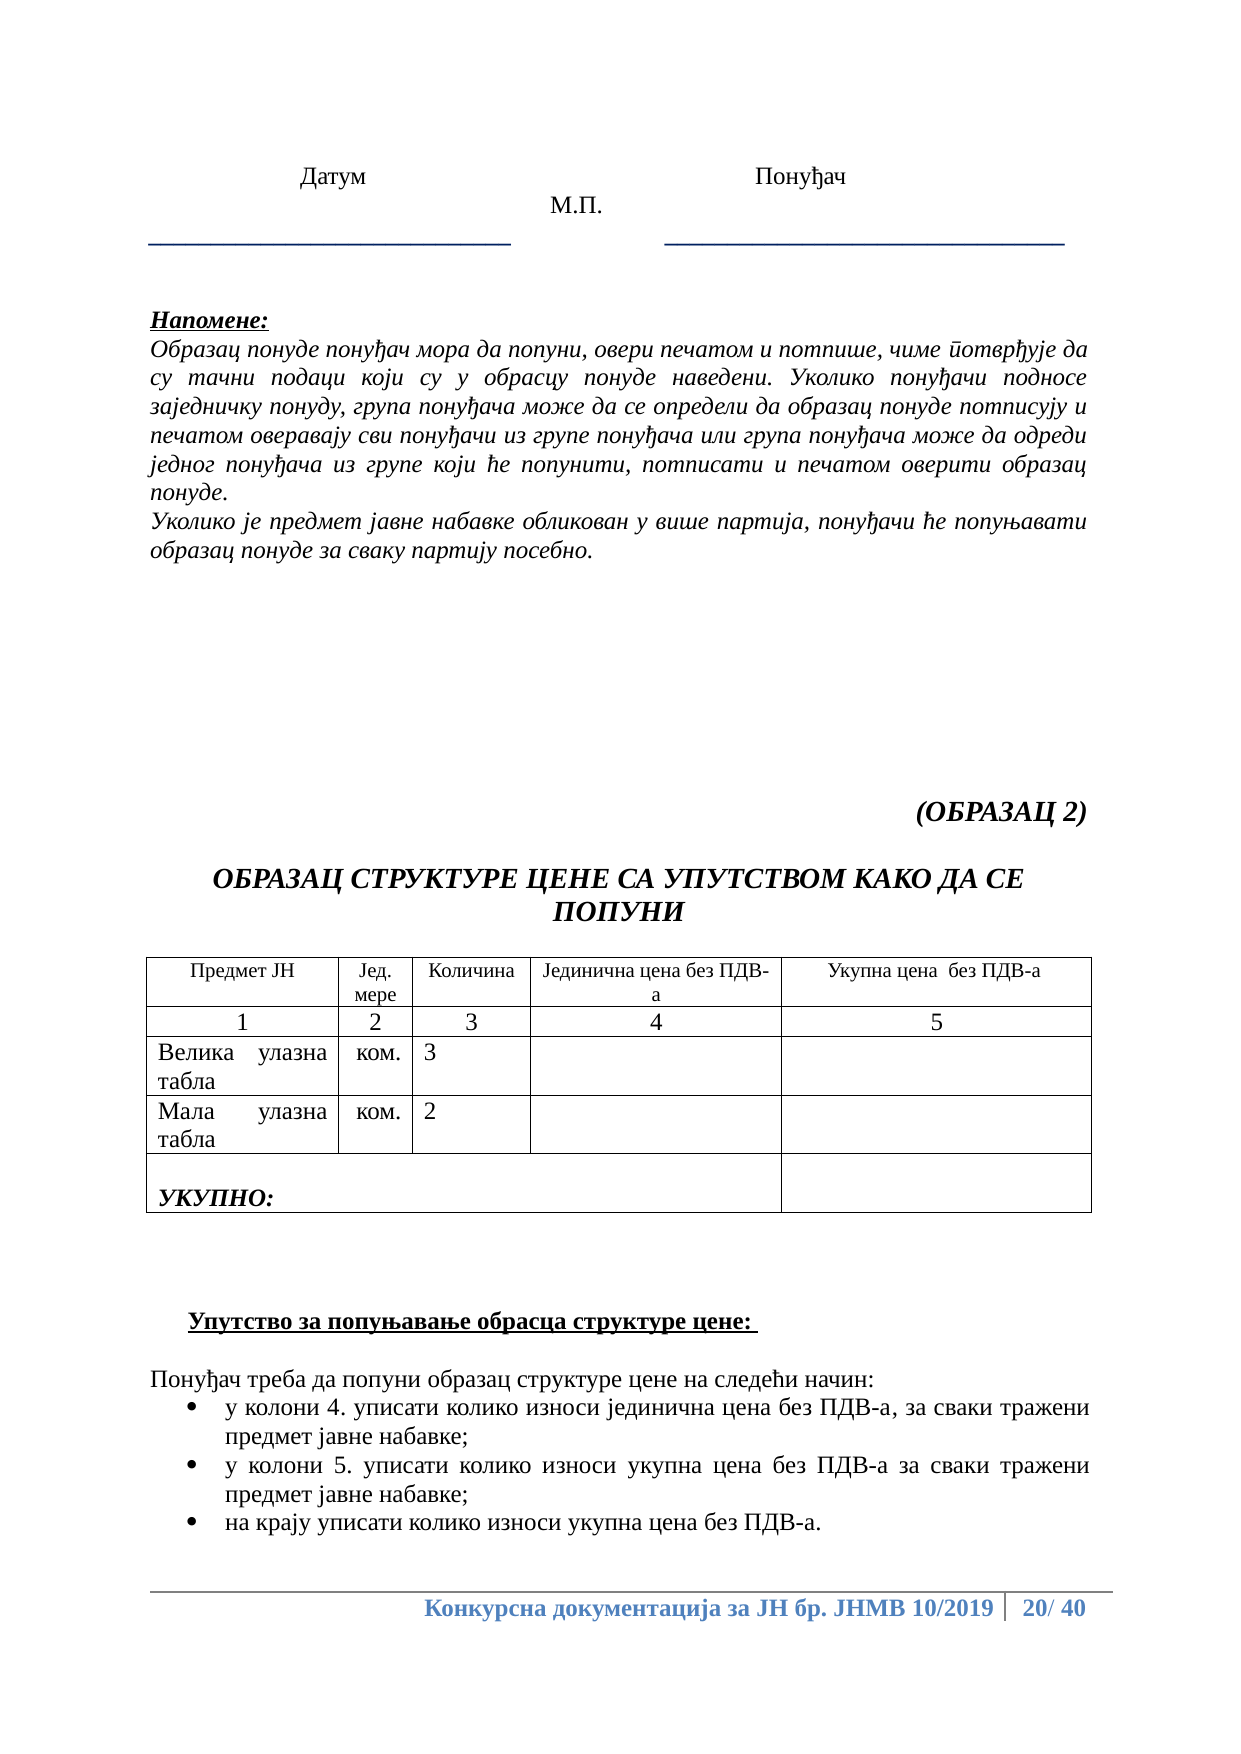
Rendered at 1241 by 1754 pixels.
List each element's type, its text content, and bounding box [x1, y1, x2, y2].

table_cell ком. [339, 1096, 412, 1153]
table_cell 1 [147, 1007, 338, 1036]
table_header Количина [413, 958, 530, 1006]
text ОБРАЗАЦ СТРУКТУРЕ ЦЕНЕ СА УПУТСТВОМ КАКО ДА СЕ ПОПУНИ [150, 861, 1090, 928]
list у колони 5. уписати колико износи укупна цена без ПДВ-а за сваки тражени предмет јавне набавке; [187, 1450, 1090, 1507]
text Понуђач треба да попуни образац структуре цене на следећи начин: [150, 1364, 1090, 1392]
table_cell [782, 1037, 1091, 1095]
text Датум Понуђач [225, 161, 1090, 190]
text Уколико је предмет јавне набавке обликован у више партија, понуђачи ће попуњавати образац понуде за сваку партију посебно. [150, 506, 1090, 564]
table_cell 4 [531, 1007, 781, 1036]
text Образац понуде понуђач мора да попуни, овери печатом и потпише, чиме потврђује да су тачни подаци који су у обрасцу понуде наведени. Уколико понуђачи подносе заједничку понуду, група понуђача може да се определи да образац понуде потписују и печатом оверавају сви понуђачи из групе понуђача или група понуђача може да одреди једног понуђача из групе који ће попунити, потписати и печатом оверити образац понуде. [150, 334, 1090, 506]
text Напомене: [150, 305, 1090, 334]
list у колони 4. уписати колико износи јединична цена без ПДВ-а, за сваки тражени предмет јавне набавке; [187, 1392, 1090, 1450]
list на крају уписати колико износи укупна цена без ПДВ-а. [187, 1507, 1090, 1536]
table_cell 3 [413, 1007, 530, 1036]
table_header Јед. мере [339, 958, 412, 1006]
table_cell Велика улазна табла [147, 1037, 338, 1095]
table_header Јединична цена без ПДВ-а [531, 958, 781, 1006]
table_cell [531, 1037, 781, 1095]
table_cell [782, 1096, 1091, 1153]
table_cell [782, 1154, 1091, 1212]
table_cell ком. [339, 1037, 412, 1095]
table_header Предмет ЈН [147, 958, 338, 1006]
table_cell 5 [782, 1007, 1091, 1036]
table_header Укупна цена без ПДВ-а [782, 958, 1091, 1006]
table_cell 2 [413, 1096, 530, 1153]
table_cell 2 [339, 1007, 412, 1036]
table_cell 3 [413, 1037, 530, 1095]
table_cell [531, 1096, 781, 1153]
table_cell УКУПНО: [147, 1154, 781, 1212]
text (ОБРАЗАЦ 2) [150, 794, 1090, 827]
text Упутство за попуњавање обрасца структуре цене: [187, 1306, 1090, 1335]
text _____________________________ ________________________________ [150, 219, 1090, 247]
text М.П. [450, 190, 1090, 219]
table_cell Мала улазна табла [147, 1096, 338, 1153]
